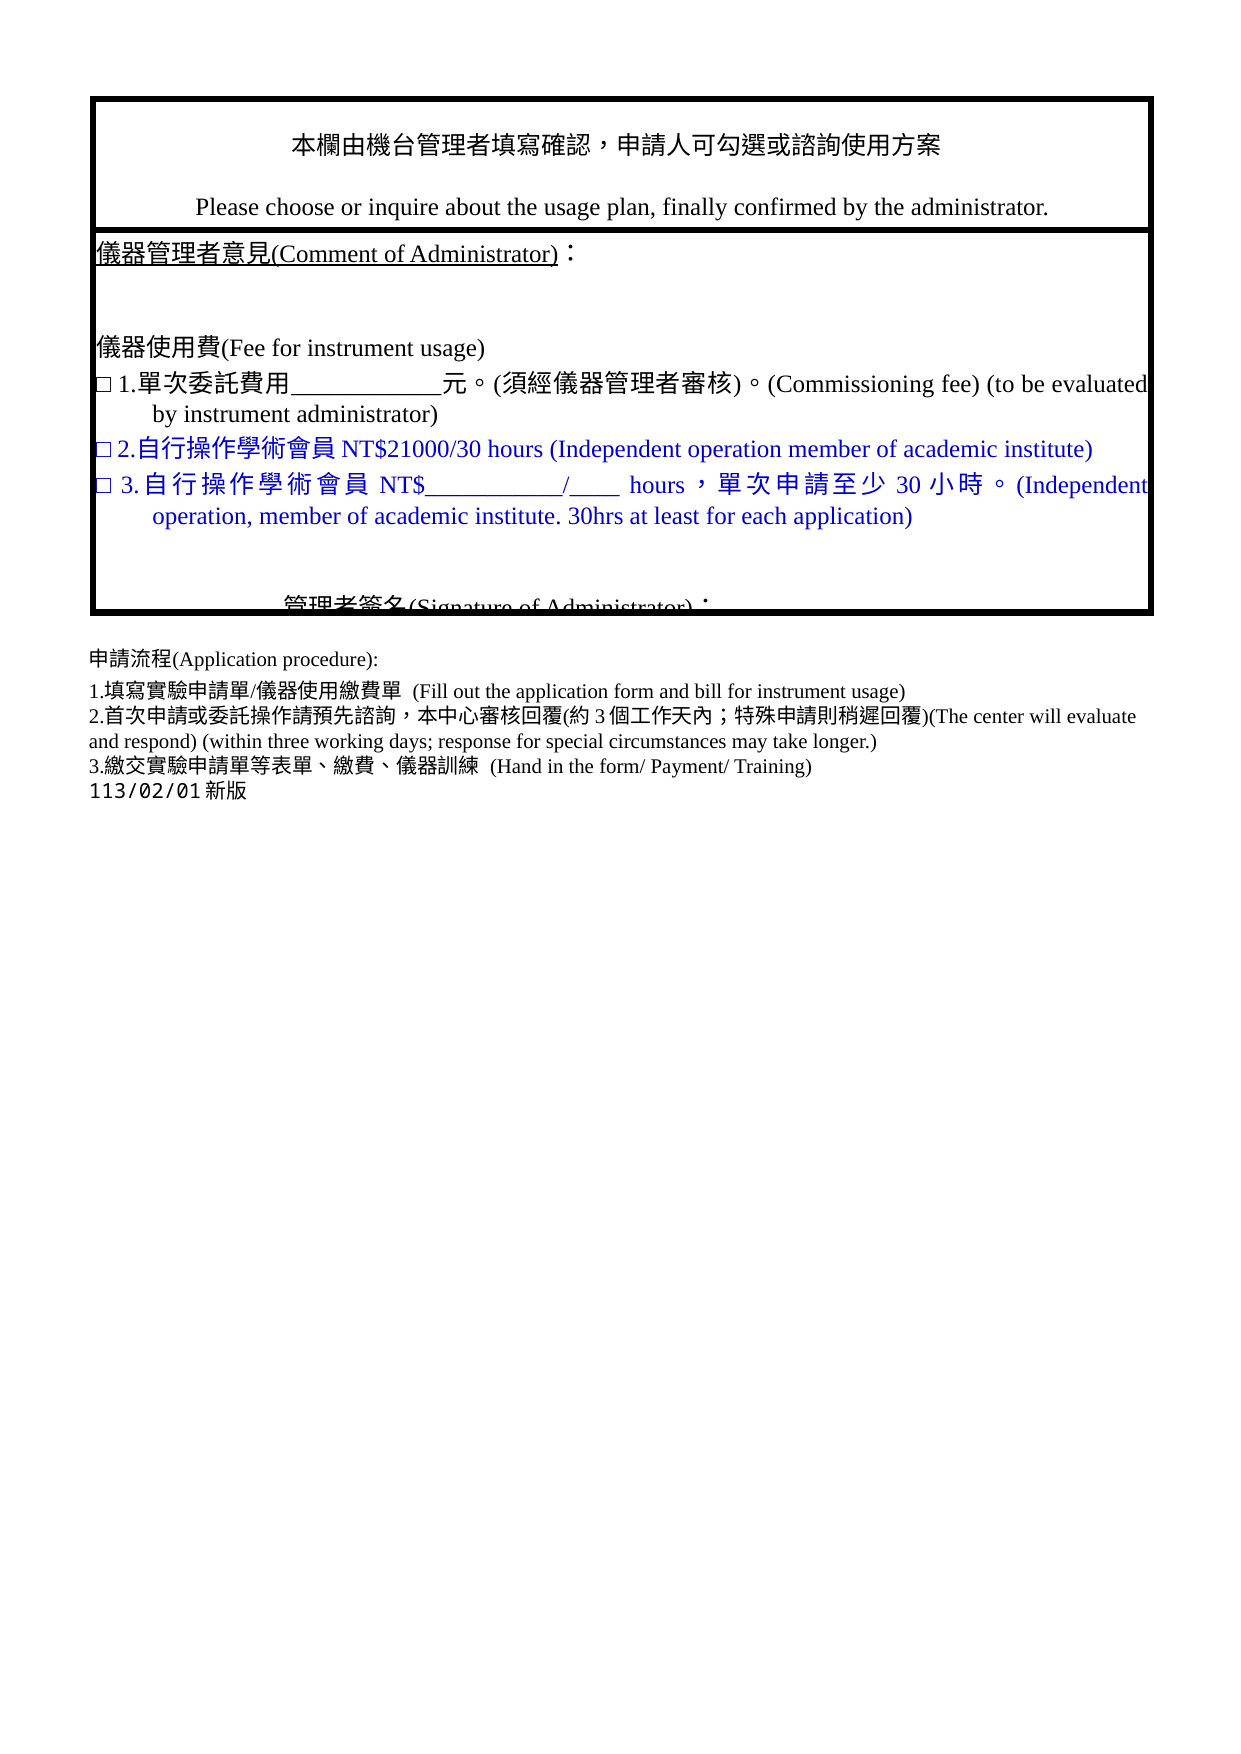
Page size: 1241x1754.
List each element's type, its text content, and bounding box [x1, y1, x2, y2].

text 3.繳交實驗申請單等表單、繳費、儀器訓練 (Hand in the form/ Payment/ Training) [89, 753, 1152, 778]
table_cell 本欄由機台管理者填寫確認，申請人可勾選或諮詢使用方案 Please choose or inquire about the usage plan, finally confirmed by the administrator. [96, 102, 1148, 227]
text 113/02/01新版 [89, 778, 1152, 803]
text 申請流程(Application procedure): [89, 616, 1152, 678]
text 1.填寫實驗申請單/儀器使用繳費單 (Fill out the application form and bill for instrument usage) [89, 678, 1152, 703]
table_cell 儀器管理者意見(Comment of Administrator)： 儀器使用費(Fee for instrument usage) □ 1.單次委託費用____________元。(須經儀器管理者審核)。(Commissioning fee) (to be evaluated by instrument administrator) □ 2.自行操作學術會員NT$21000/30 hours (Independent operation member of academic institute) □ 3.自行操作學術會員NT$___________/____ hours，單次申請至少30小時。(Independent operation, member of academic institute. 30hrs at least for each application) 管理者簽名(Signature of Administrator)： [96, 233, 1148, 609]
text 2.首次申請或委託操作請預先諮詢，本中心審核回覆(約3個工作天內；特殊申請則稍遲回覆)(The center will evaluate and respond) (within three working days; response for special circumstances may take longer.) [89, 703, 1152, 753]
